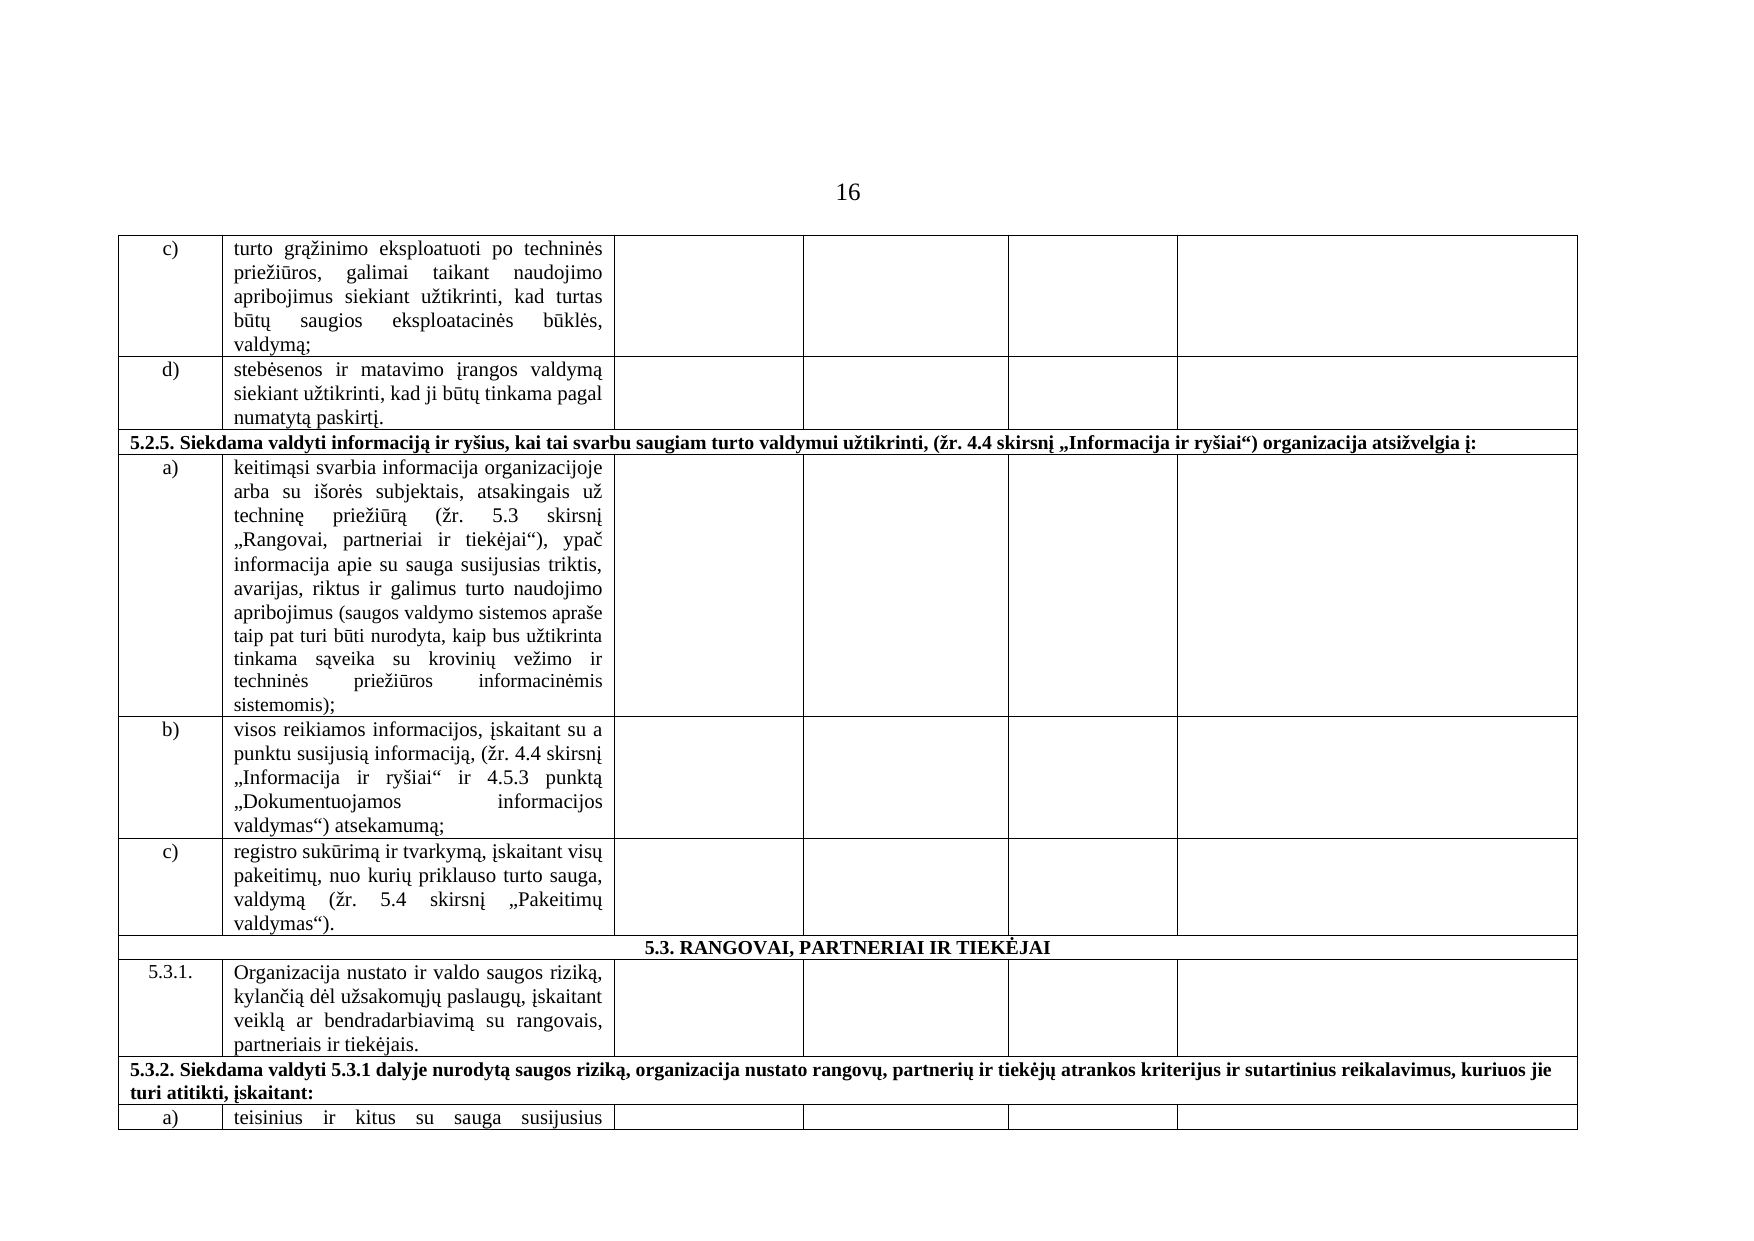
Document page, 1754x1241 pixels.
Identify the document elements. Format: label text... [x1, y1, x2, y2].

table_cell turto grąžinimo eksploatuoti po techninės priežiūros, galimai taikant naudojimo apribojimus siekiant užtikrinti, kad turtas būtų saugios eksploatacinės būklės, valdymą; [223, 236, 614, 356]
table_cell [615, 717, 803, 837]
table_cell visos reikiamos informacijos, įskaitant su a punktu susijusią informaciją, (žr. 4.4 skirsnį „Informacija ir ryšiai“ ir 4.5.3 punktą „Dokumentuojamos informacijos valdymas“) atsekamumą; [223, 717, 614, 837]
table_cell c) [119, 236, 222, 356]
table_cell [1178, 960, 1577, 1056]
table_cell [1178, 717, 1577, 837]
table_cell [804, 455, 1008, 716]
table_cell c) [119, 839, 222, 935]
table_cell [1009, 236, 1177, 356]
table_cell [615, 236, 803, 356]
table_cell [615, 455, 803, 716]
table_cell [804, 960, 1008, 1056]
table_cell [1009, 839, 1177, 935]
table_cell [804, 236, 1008, 356]
table_cell Organizacija nustato ir valdo saugos riziką, kylančią dėl užsakomųjų paslaugų, įskaitant veiklą ar bendradarbiavimą su rangovais, partneriais ir tiekėjais. [223, 960, 614, 1056]
table_cell [1178, 357, 1577, 429]
table_cell 5.2.5. Siekdama valdyti informaciją ir ryšius, kai tai svarbu saugiam turto valdymui užtikrinti, (žr. 4.4 skirsnį „Informacija ir ryšiai“) organizacija atsižvelgia į: [119, 430, 1577, 454]
table_cell [1009, 960, 1177, 1056]
table_cell a) [119, 455, 222, 716]
table_cell [1009, 717, 1177, 837]
table_cell registro sukūrimą ir tvarkymą, įskaitant visų pakeitimų, nuo kurių priklauso turto sauga, valdymą (žr. 5.4 skirsnį „Pakeitimų valdymas“). [223, 839, 614, 935]
table_cell [1009, 1105, 1177, 1129]
table_cell d) [119, 357, 222, 429]
table_cell teisinius ir kitus su sauga susijusius [223, 1105, 614, 1129]
table_cell [615, 960, 803, 1056]
table_cell [1009, 455, 1177, 716]
table_cell [615, 357, 803, 429]
table_cell [1178, 839, 1577, 935]
table_cell [1178, 1105, 1577, 1129]
table_cell [804, 839, 1008, 935]
table_cell keitimąsi svarbia informacija organizacijoje arba su išorės subjektais, atsakingais už techninę priežiūrą (žr. 5.3 skirsnį „Rangovai, partneriai ir tiekėjai“), ypač informacija apie su sauga susijusias triktis, avarijas, riktus ir galimus turto naudojimo apribojimus (saugos valdymo sistemos apraše taip pat turi būti nurodyta, kaip bus užtikrinta tinkama sąveika su krovinių vežimo ir techninės priežiūros informacinėmis sistemomis); [223, 455, 614, 716]
table_cell 5.3. RANGOVAI, PARTNERIAI IR TIEKĖJAI [119, 936, 1577, 959]
table_cell stebėsenos ir matavimo įrangos valdymą siekiant užtikrinti, kad ji būtų tinkama pagal numatytą paskirtį. [223, 357, 614, 429]
table_cell [1178, 236, 1577, 356]
table_cell [1009, 357, 1177, 429]
table_cell [615, 839, 803, 935]
table_cell [615, 1105, 803, 1129]
table_cell [1178, 455, 1577, 716]
table_cell 5.3.2. Siekdama valdyti 5.3.1 dalyje nurodytą saugos riziką, organizacija nustato rangovų, partnerių ir tiekėjų atrankos kriterijus ir sutartinius reikalavimus, kuriuos jie turi atitikti, įskaitant: [119, 1057, 1577, 1104]
table_cell [804, 357, 1008, 429]
table_cell [804, 1105, 1008, 1129]
table_cell b) [119, 717, 222, 837]
table_cell 5.3.1. [119, 960, 222, 1056]
table_cell [804, 717, 1008, 837]
table_cell a) [119, 1105, 222, 1129]
